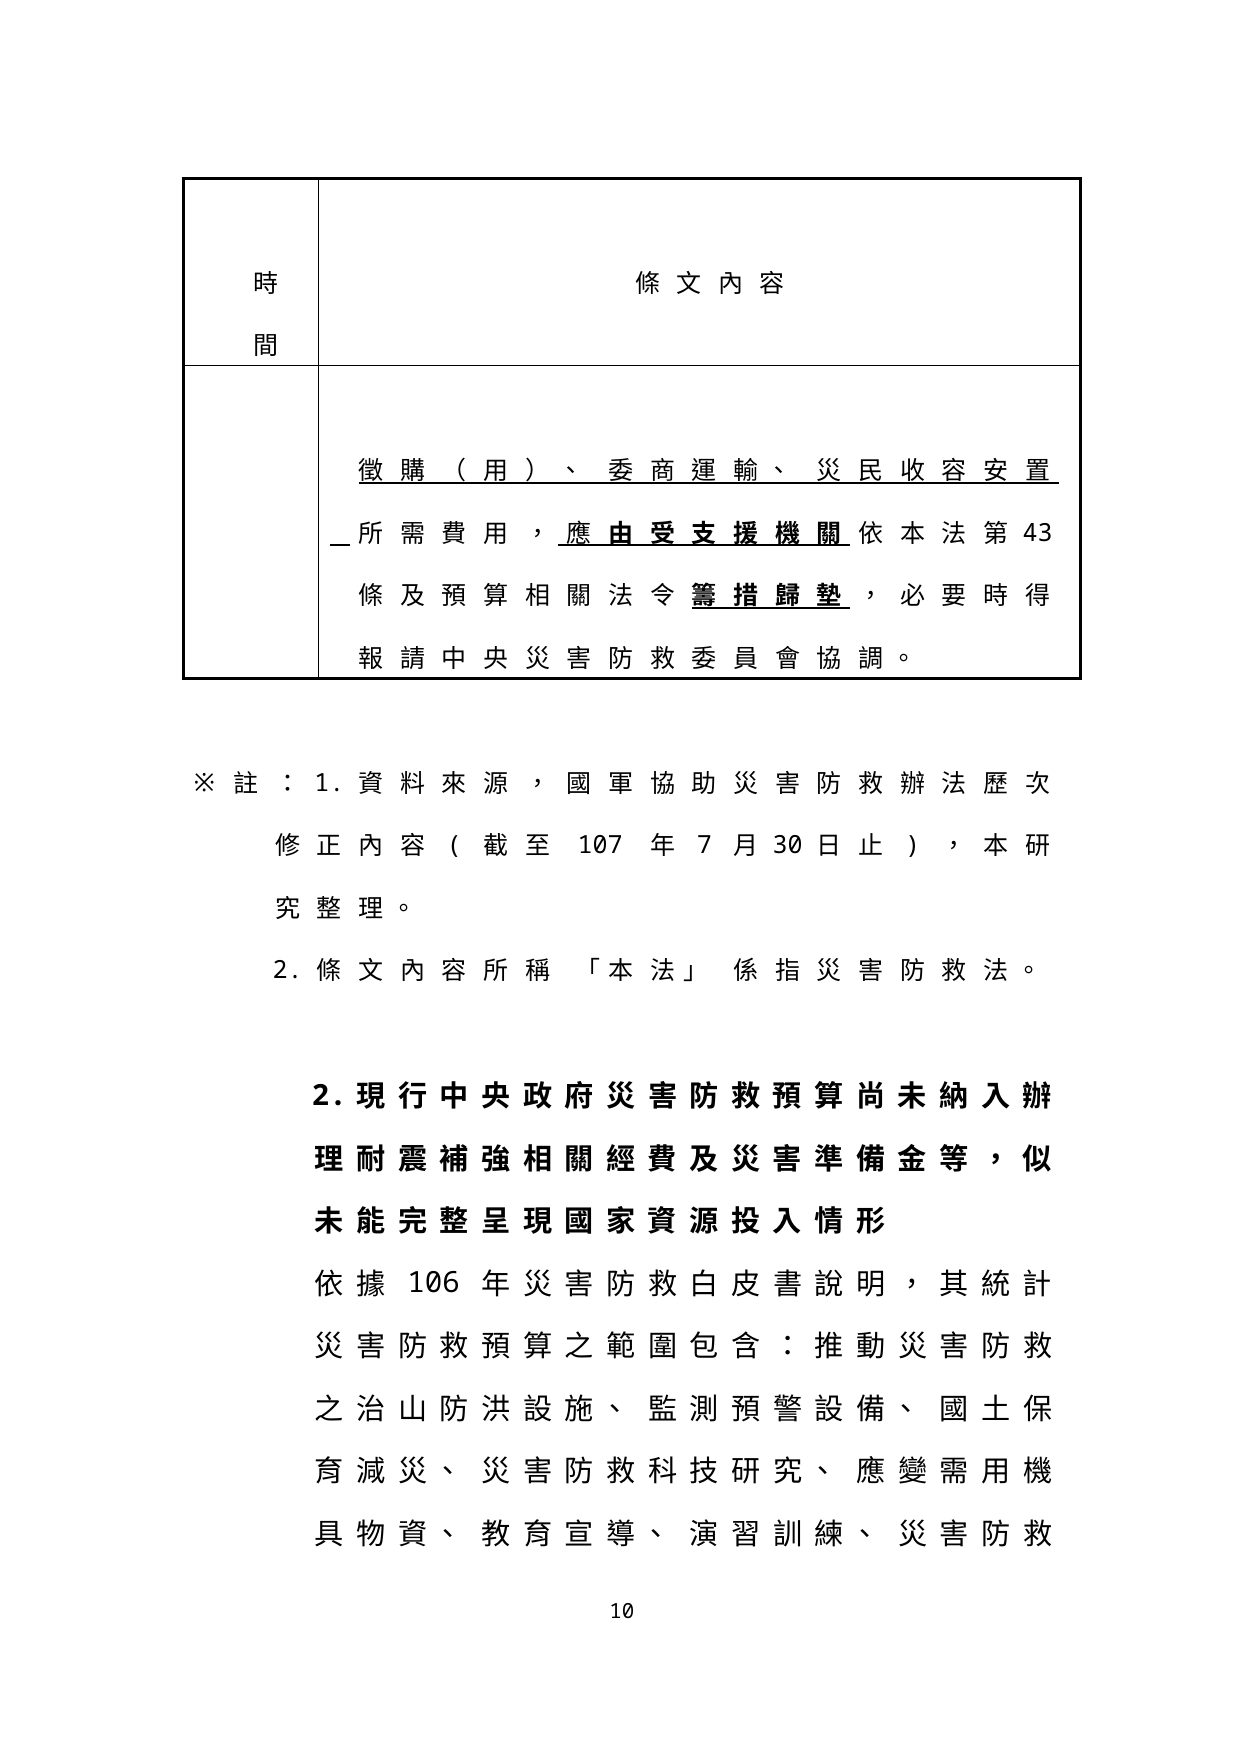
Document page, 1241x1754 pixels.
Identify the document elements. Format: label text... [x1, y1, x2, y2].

table_cell 徵購（用）、委商運輸、災民收容安置所需費用，應由受支援機關依本法第43條及預算相關法令籌措歸墊，必要時得報請中央災害防救委員會協調。 [319, 366, 1079, 677]
table_header 條文內容 [319, 180, 1079, 365]
text 依據106年災害防救白皮書說明，其統計災害防救預算之範圍包含：推動災害防救之治山防洪設施、監測預警設備、國土保育減災、災害防救科技研究、應變需用機具物資、教育宣導、演習訓練、災害防救 [301, 1240, 1058, 1552]
table_cell [185, 366, 318, 677]
table_header 時間 [185, 180, 318, 365]
text ※註：1.資料來源，國軍協助災害防救辦法歷次修正內容(截至107年7月30日止)，本研究整理。 [173, 740, 1058, 927]
text 2.現行中央政府災害防救預算尚未納入辦理耐震補強相關經費及災害準備金等，似未能完整呈現國家資源投入情形 [272, 1052, 1058, 1240]
text 2.條文內容所稱「本法」係指災害防救法。 [230, 927, 1058, 990]
